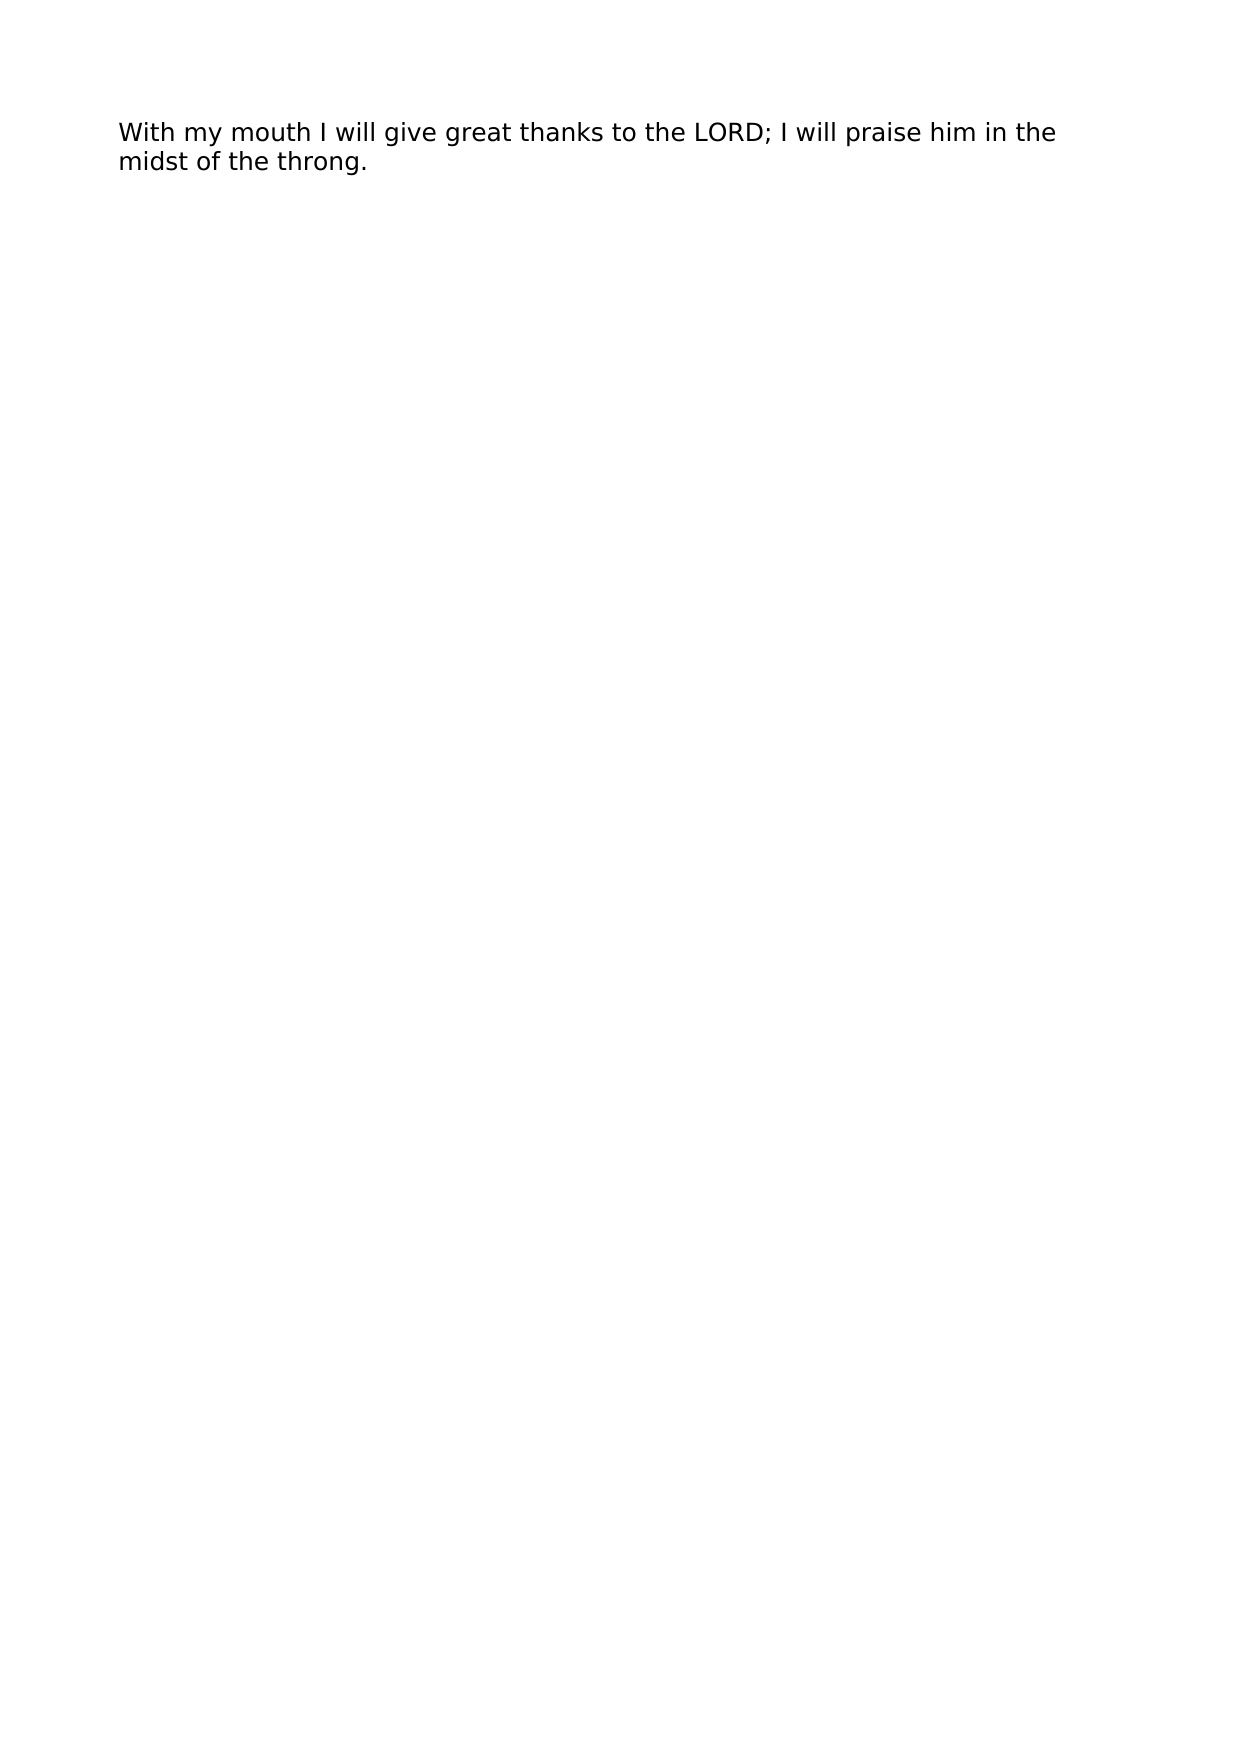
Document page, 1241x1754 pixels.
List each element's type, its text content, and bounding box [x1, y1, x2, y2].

text With my mouth I will give great thanks to the LORD; I will praise him in the midst of the throng. [118, 118, 1122, 176]
